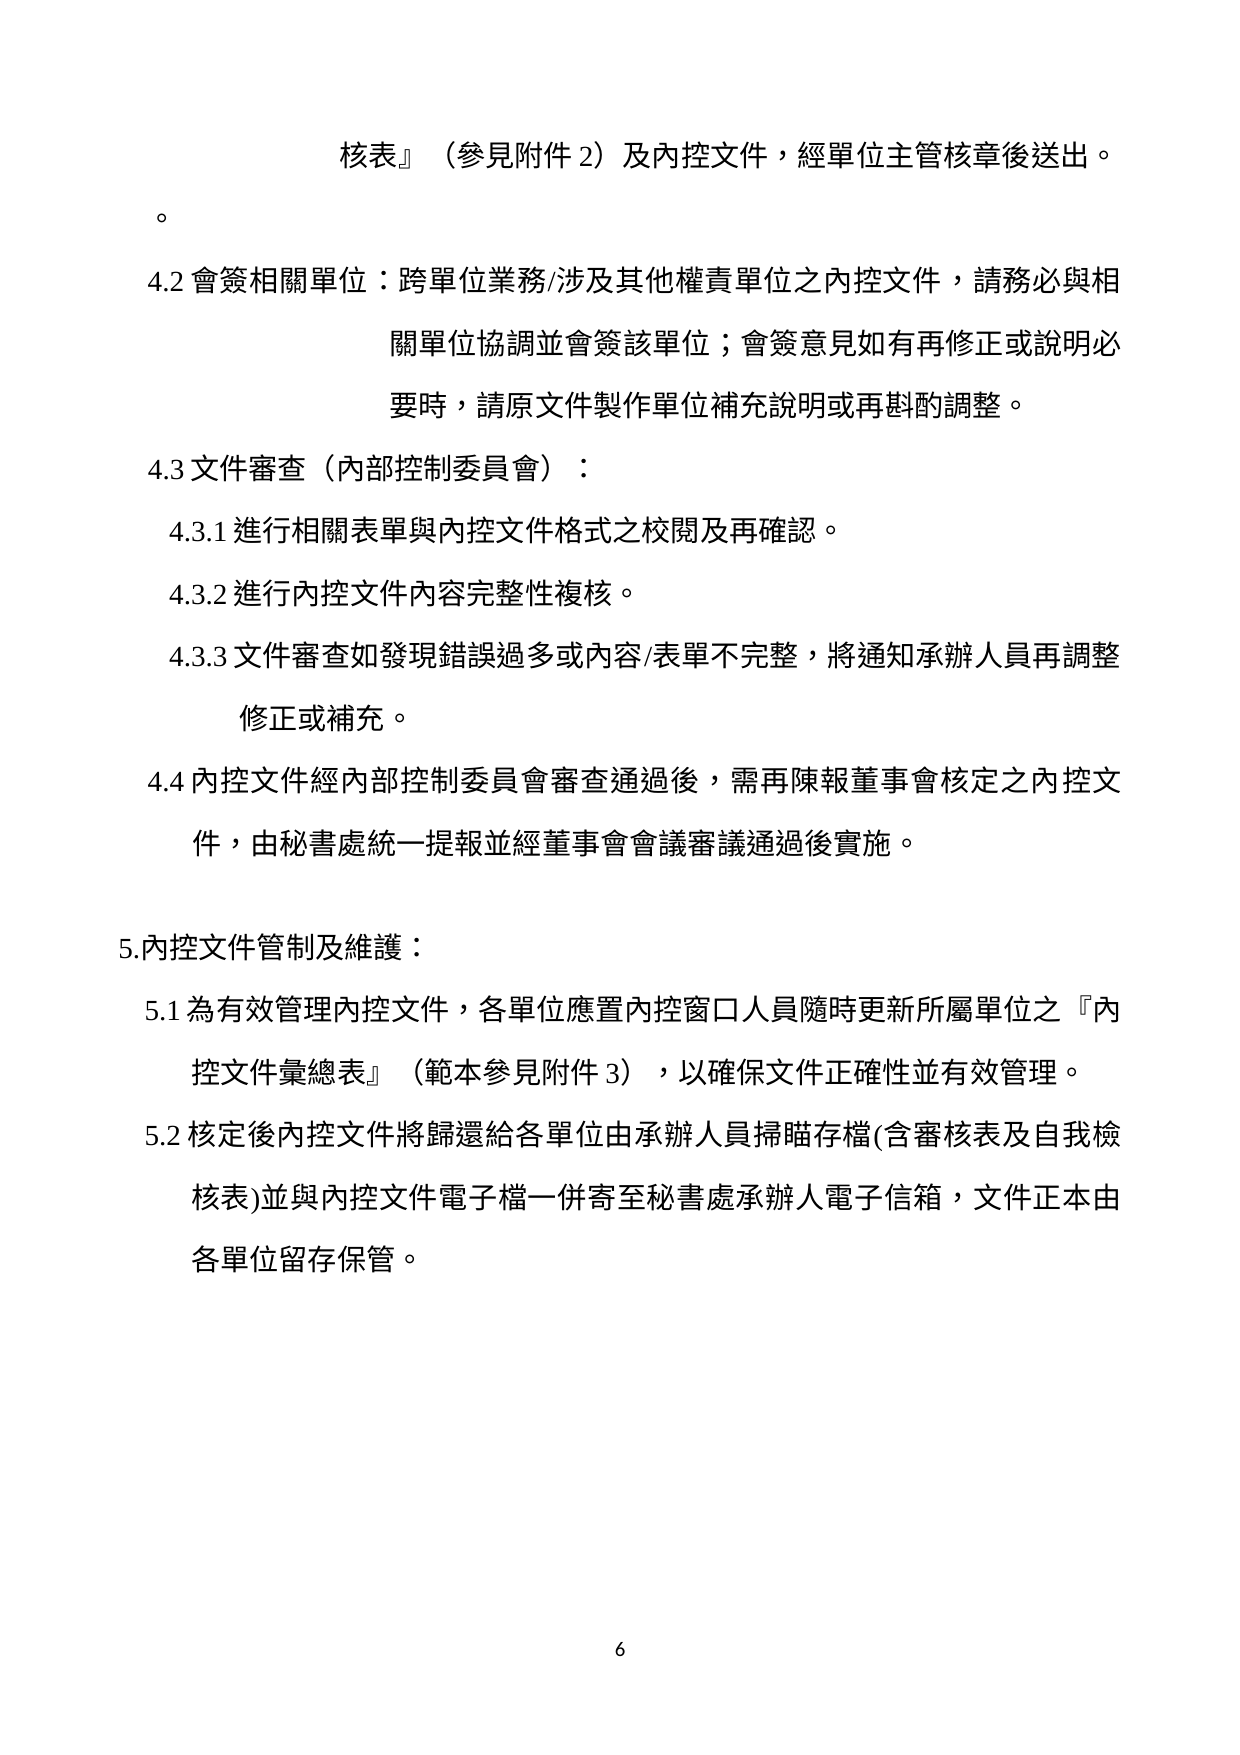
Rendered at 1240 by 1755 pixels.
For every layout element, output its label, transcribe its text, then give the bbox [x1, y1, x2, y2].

text 5.1為有效管理內控文件，各單位應置內控窗口人員隨時更新所屬單位之『內控文件彙總表』（範本參見附件3），以確保文件正確性並有效管理。 [144, 966, 1121, 1091]
text 5.內控文件管制及維護： [118, 904, 1121, 966]
text 4.3.2進行內控文件內容完整性複核。 [169, 550, 1121, 612]
text 。 [147, 175, 1121, 237]
text 核表』（參見附件2）及內控文件，經單位主管核章後送出。 [148, 112, 1121, 175]
text 4.3.1進行相關表單與內控文件格式之校閱及再確認。 [169, 487, 1121, 550]
text 4.3文件審查（內部控制委員會）： [148, 425, 1121, 487]
text 4.2會簽相關單位：跨單位業務/涉及其他權責單位之內控文件，請務必與相關單位協調並會簽該單位；會簽意見如有再修正或說明必要時，請原文件製作單位補充說明或再斟酌調整。 [147, 237, 1121, 425]
text 5.2核定後內控文件將歸還給各單位由承辦人員掃瞄存檔(含審核表及自我檢核表)並與內控文件電子檔一併寄至秘書處承辦人電子信箱，文件正本由各單位留存保管。 [144, 1091, 1121, 1279]
text 4.4內控文件經內部控制委員會審查通過後，需再陳報董事會核定之內控文件，由秘書處統一提報並經董事會會議審議通過後實施。 [147, 737, 1121, 862]
text 4.3.3文件審查如發現錯誤過多或內容/表單不完整，將通知承辦人員再調整修正或補充。 [169, 612, 1121, 737]
